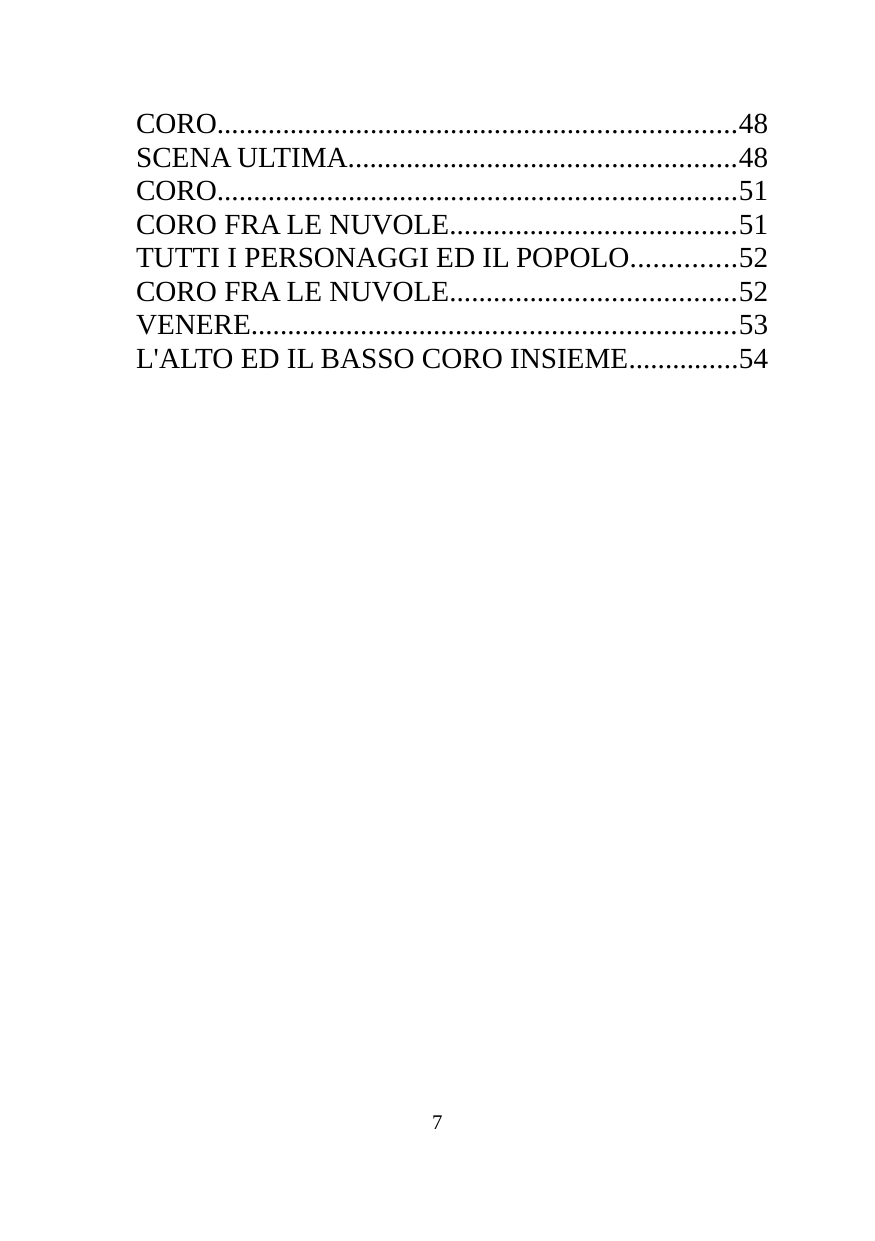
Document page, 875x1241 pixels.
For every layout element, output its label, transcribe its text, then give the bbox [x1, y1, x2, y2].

text CORO FRA LE NUVOLE 51 [136, 207, 768, 240]
text CORO 48 [136, 106, 768, 140]
text CORO 51 [136, 173, 768, 207]
text VENERE 53 [136, 307, 768, 341]
text CORO FRA LE NUVOLE 52 [136, 274, 768, 307]
text SCENA ULTIMA 48 [136, 140, 768, 173]
text TUTTI I PERSONAGGI ED IL POPOLO 52 [136, 240, 768, 274]
text L'ALTO ED IL BASSO CORO INSIEME 54 [136, 341, 768, 374]
